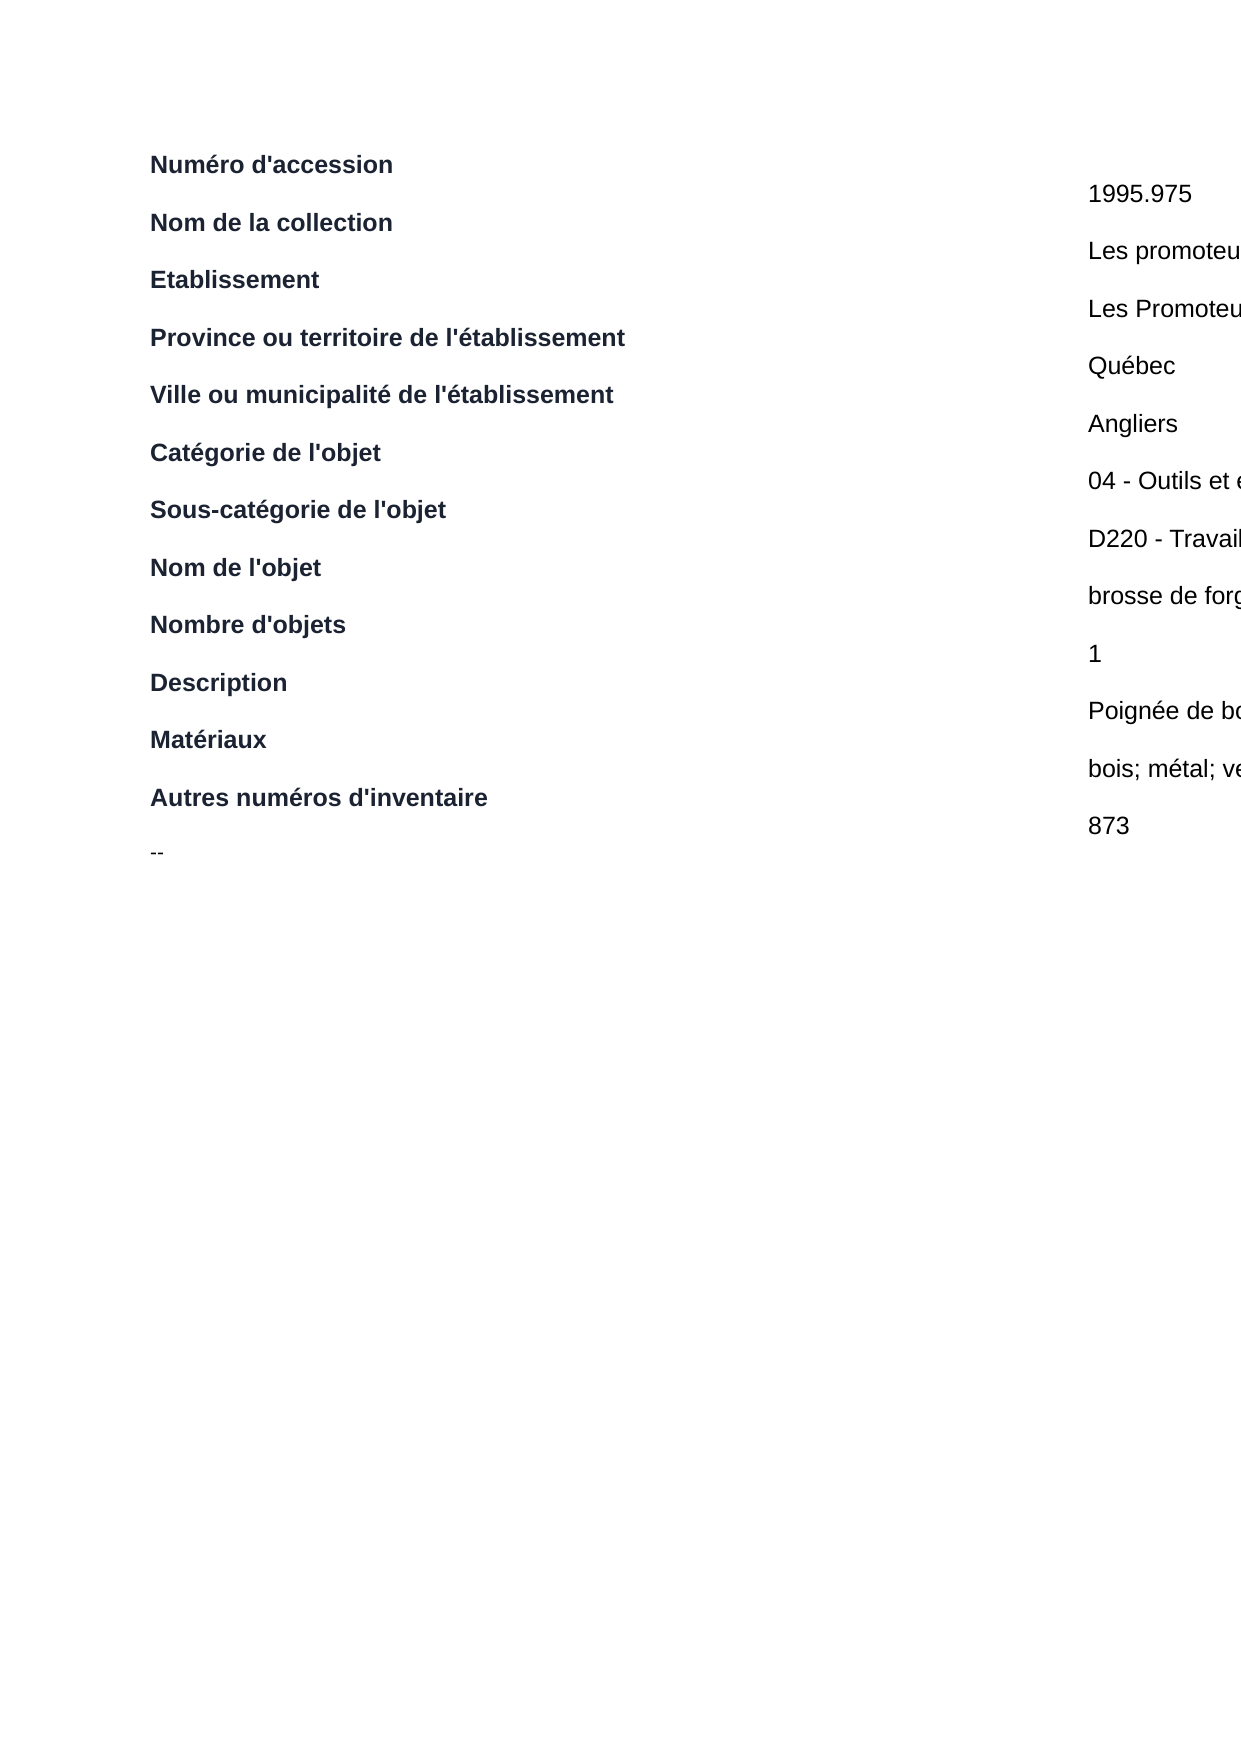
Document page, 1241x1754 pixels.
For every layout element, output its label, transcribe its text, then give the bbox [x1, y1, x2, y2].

text Etablissement [150, 265, 1090, 294]
text Autres numéros d'inventaire [150, 782, 1090, 811]
text Nom de la collection [150, 207, 1090, 236]
text Nom de l'objet [150, 552, 1090, 581]
text brosse de forgeron [1088, 581, 1240, 610]
text Les promoteurs d'Angliers [1088, 236, 1240, 265]
text 04 - Outils et équipement pour les matériaux [1088, 466, 1240, 495]
text D220 - Travail du métal [1088, 524, 1240, 552]
text Québec [1088, 351, 1240, 380]
text 873 [1088, 811, 1240, 840]
text Poignée de bois vernie et légèrement recourbée. Poils de métal bien droits mais un peu rouillés. [1088, 696, 1240, 725]
text Angliers [1088, 409, 1240, 437]
text Matériaux [150, 725, 1090, 754]
text -- [150, 840, 1090, 864]
text Les Promoteurs d'Angliers inc. [1088, 294, 1240, 322]
text Sous-catégorie de l'objet [150, 495, 1090, 524]
text Catégorie de l'objet [150, 437, 1090, 466]
text Description [150, 667, 1090, 696]
text Province ou territoire de l'établissement [150, 322, 1090, 351]
text 1995.975 [1088, 179, 1240, 207]
text bois; métal; vernis [1088, 754, 1240, 782]
text Nombre d'objets [150, 610, 1090, 639]
text Numéro d'accession [150, 150, 1090, 179]
text 1 [1088, 639, 1240, 667]
text Ville ou municipalité de l'établissement [150, 380, 1090, 409]
